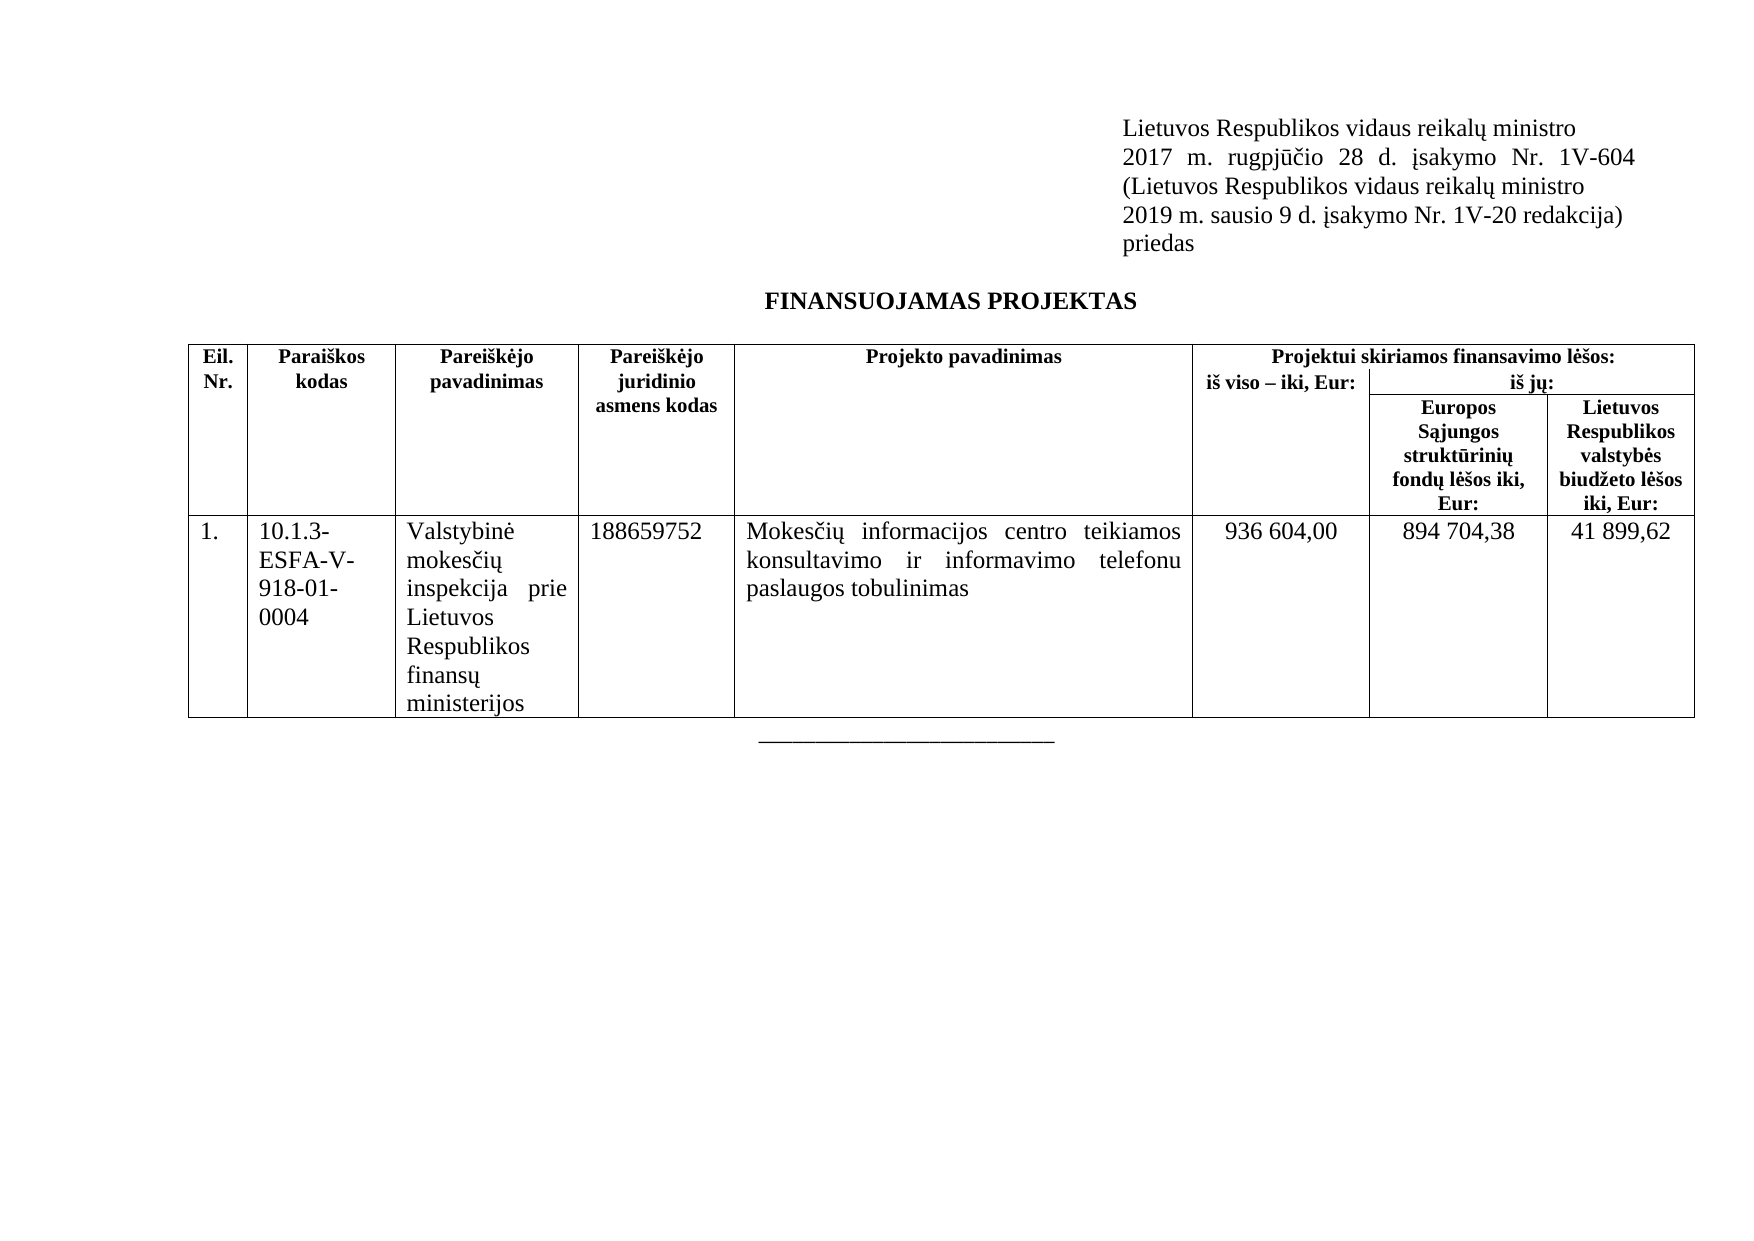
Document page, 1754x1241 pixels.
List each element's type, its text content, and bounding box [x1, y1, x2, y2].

table_cell iš viso – iki, Eur: [1193, 369, 1369, 515]
table_cell Lietuvos Respublikos valstybės biudžeto lėšos iki, Eur: [1548, 395, 1694, 515]
text __________________________ [177, 718, 1636, 746]
table_cell Valstybinė mokesčių inspekcija prie Lietuvos Respublikos finansų ministerijos [396, 516, 578, 717]
text FINANSUOJAMAS PROJEKTAS [177, 286, 1636, 315]
table_cell Mokesčių informacijos centro teikiamos konsultavimo ir informavimo telefonu paslaugos tobulinimas [735, 516, 1192, 717]
table_cell Europos Sąjungos struktūrinių fondų lėšos iki, Eur: [1370, 395, 1547, 515]
table_header Projektui skiriamos finansavimo lėšos: [1193, 345, 1694, 368]
table_header Pareiškėjo juridinio asmens kodas [579, 345, 734, 515]
table_header Paraiškos kodas [248, 345, 395, 515]
table_cell 1. [189, 516, 247, 717]
table_cell 936 604,00 [1193, 516, 1369, 717]
table_header Eil. Nr. [189, 345, 247, 515]
text priedas [1122, 228, 1636, 257]
table_header Projekto pavadinimas [735, 345, 1192, 515]
text 2019 m. sausio 9 d. įsakymo Nr. 1V-20 redakcija) [1122, 200, 1636, 228]
text Lietuvos Respublikos vidaus reikalų ministro [1122, 113, 1636, 142]
text 2017 m. rugpjūčio 28 d. įsakymo Nr. 1V-604 (Lietuvos Respublikos vidaus reikalų ministro [1122, 142, 1636, 200]
table_header Pareiškėjo pavadinimas [396, 345, 578, 515]
table_cell 894 704,38 [1370, 516, 1547, 717]
table_cell iš jų: [1370, 369, 1694, 394]
table_cell 41 899,62 [1548, 516, 1694, 717]
table_cell 10.1.3-ESFA-V-918-01-0004 [248, 516, 395, 717]
table_cell 188659752 5847 [579, 516, 734, 717]
